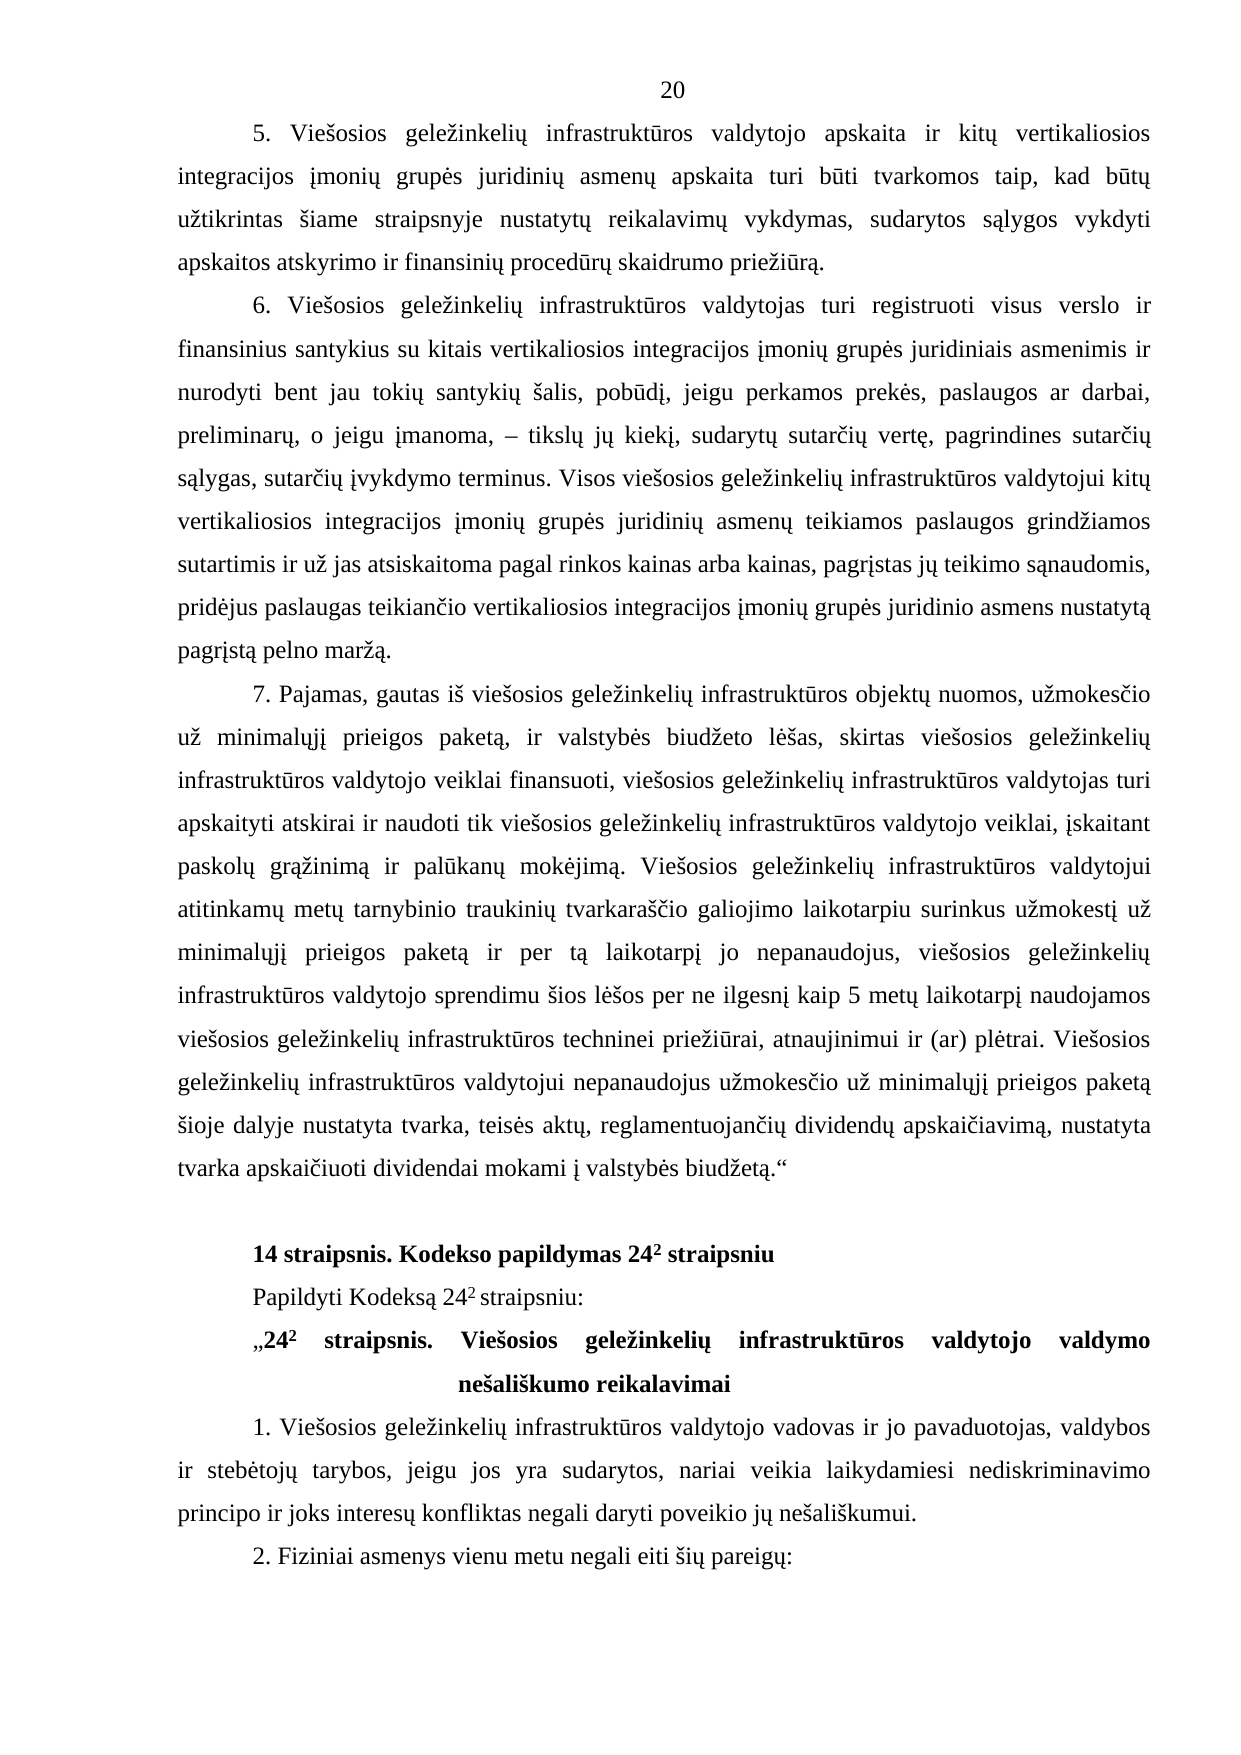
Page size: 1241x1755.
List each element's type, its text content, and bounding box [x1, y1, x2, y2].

text 14 straipsnis. Kodekso papildymas 242 straipsniu [177, 1239, 1152, 1268]
text 2. Fiziniai asmenys vienu metu negali eiti šių pareigų: [177, 1541, 1152, 1570]
text 7. Pajamas, gautas iš viešosios geležinkelių infrastruktūros objektų nuomos, užmokesčio už minimalųjį prieigos paketą, ir valstybės biudžeto lėšas, skirtas viešosios geležinkelių infrastruktūros valdytojo veiklai finansuoti, viešosios geležinkelių infrastruktūros valdytojas turi apskaityti atskirai ir naudoti tik viešosios geležinkelių infrastruktūros valdytojo veiklai, įskaitant paskolų grąžinimą ir palūkanų mokėjimą. Viešosios geležinkelių infrastruktūros valdytojui atitinkamų metų tarnybinio traukinių tvarkaraščio galiojimo laikotarpiu surinkus užmokestį už minimalųjį prieigos paketą ir per tą laikotarpį jo nepanaudojus, viešosios geležinkelių infrastruktūros valdytojo sprendimu šios lėšos per ne ilgesnį kaip 5 metų laikotarpį naudojamos viešosios geležinkelių infrastruktūros techninei priežiūrai, atnaujinimui ir (ar) plėtrai. Viešosios geležinkelių infrastruktūros valdytojui nepanaudojus užmokesčio už minimalųjį prieigos paketą šioje dalyje nustatyta tvarka, teisės aktų, reglamentuojančių dividendų apskaičiavimą, nustatyta tvarka apskaičiuoti dividendai mokami į valstybės biudžetą.“ [177, 679, 1152, 1182]
text 1. Viešosios geležinkelių infrastruktūros valdytojo vadovas ir jo pavaduotojas, valdybos ir stebėtojų tarybos, jeigu jos yra sudarytos, nariai veikia laikydamiesi nediskriminavimo principo ir joks interesų konfliktas negali daryti poveikio jų nešališkumui. [177, 1412, 1152, 1527]
text 6. Viešosios geležinkelių infrastruktūros valdytojas turi registruoti visus verslo ir finansinius santykius su kitais vertikaliosios integracijos įmonių grupės juridiniais asmenimis ir nurodyti bent jau tokių santykių šalis, pobūdį, jeigu perkamos prekės, paslaugos ar darbai, preliminarų, o jeigu įmanoma, – tikslų jų kiekį, sudarytų sutarčių vertę, pagrindines sutarčių sąlygas, sutarčių įvykdymo terminus. Visos viešosios geležinkelių infrastruktūros valdytojui kitų vertikaliosios integracijos įmonių grupės juridinių asmenų teikiamos paslaugos grindžiamos sutartimis ir už jas atsiskaitoma pagal rinkos kainas arba kainas, pagrįstas jų teikimo sąnaudomis, pridėjus paslaugas teikiančio vertikaliosios integracijos įmonių grupės juridinio asmens nustatytą pagrįstą pelno maržą. [177, 291, 1152, 664]
text „242 straipsnis. Viešosios geležinkelių infrastruktūros valdytojo valdymo nešališkumo reikalavimai [252, 1326, 1152, 1397]
text 5. Viešosios geležinkelių infrastruktūros valdytojo apskaita ir kitų vertikaliosios integracijos įmonių grupės juridinių asmenų apskaita turi būti tvarkomos taip, kad būtų užtikrintas šiame straipsnyje nustatytų reikalavimų vykdymas, sudarytos sąlygos vykdyti apskaitos atskyrimo ir finansinių procedūrų skaidrumo priežiūrą. [177, 118, 1152, 276]
text Papildyti Kodeksą 242 straipsniu: [177, 1282, 1152, 1311]
